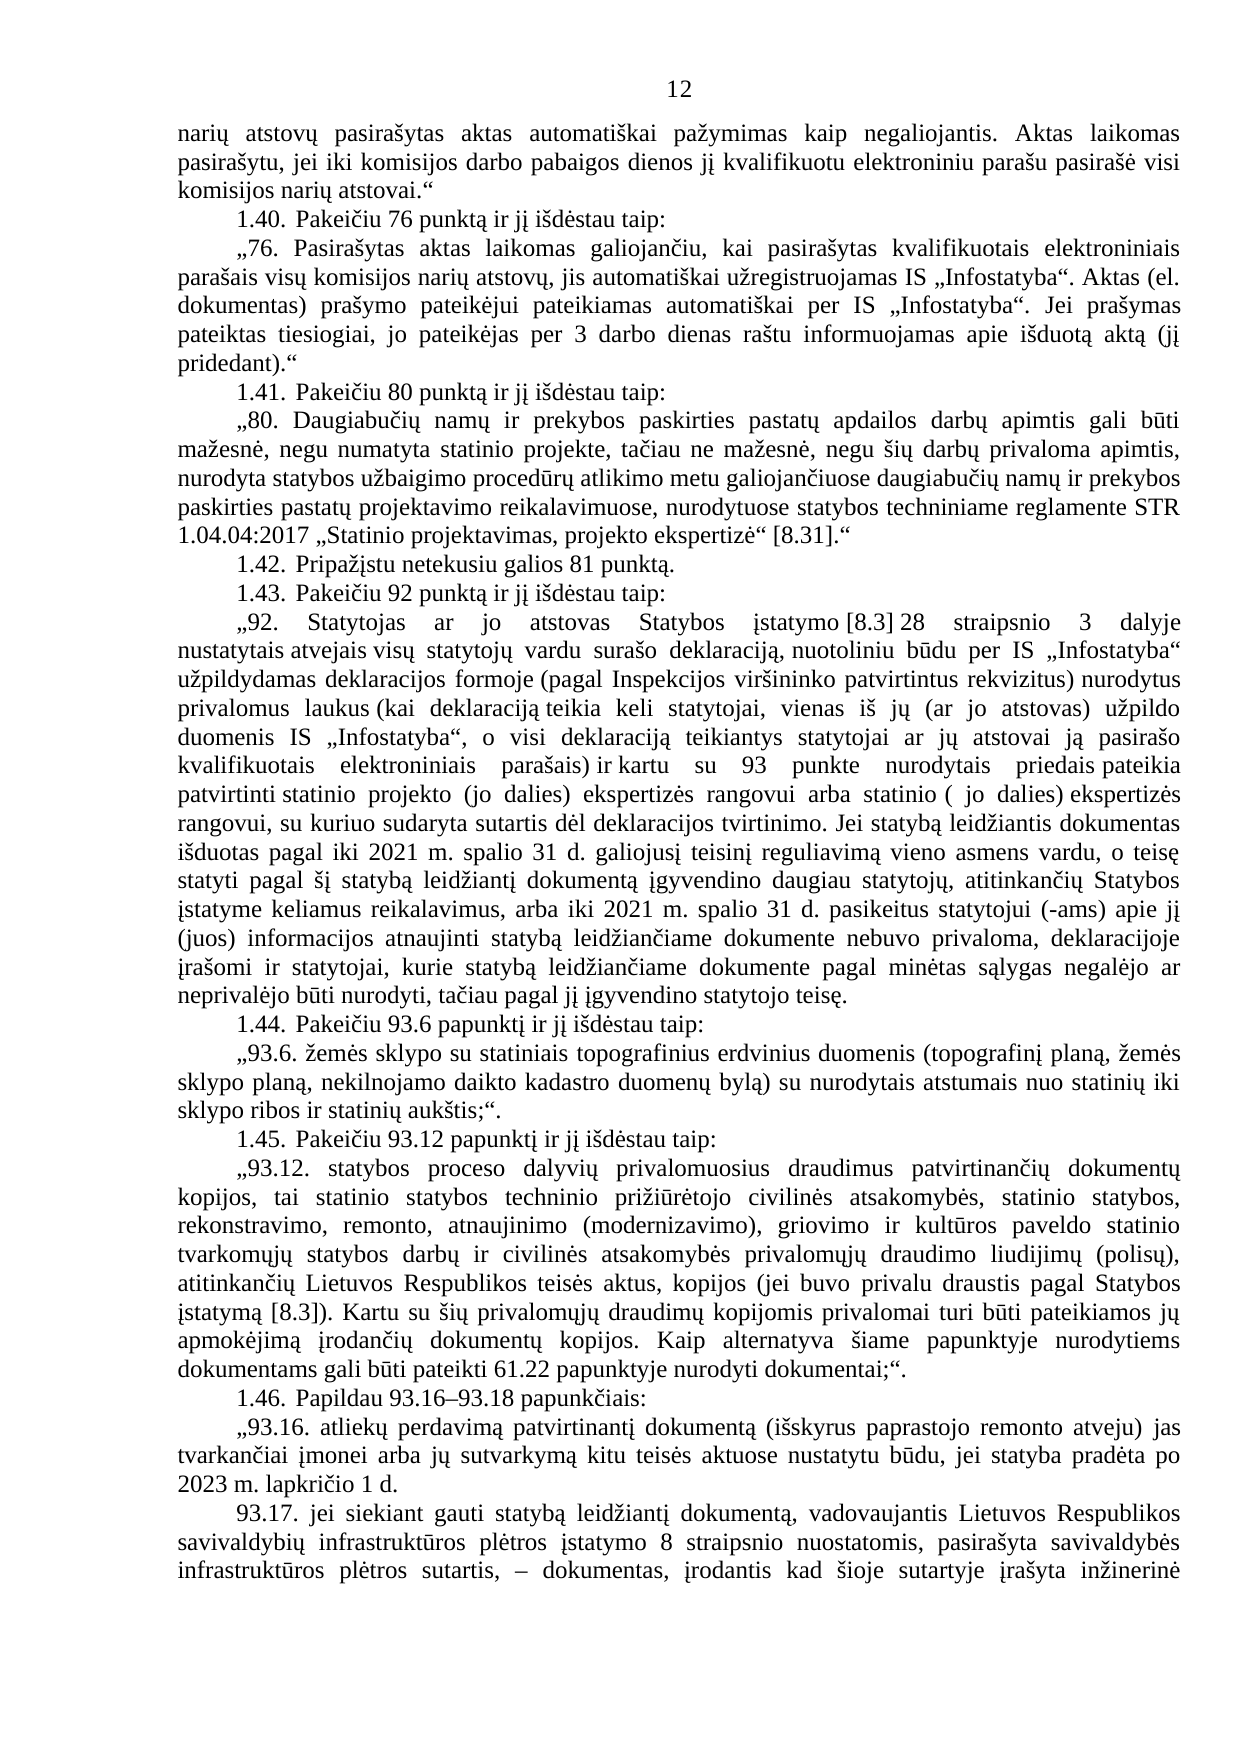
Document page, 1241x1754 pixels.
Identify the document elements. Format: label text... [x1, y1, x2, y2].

text 1.40. Pakeičiu 76 punktą ir jį išdėstau taip: [177, 204, 1181, 233]
text 1.42. Pripažįstu netekusiu galios 81 punktą. [177, 549, 1181, 578]
text 1.43. Pakeičiu 92 punktą ir jį išdėstau taip: [177, 578, 1181, 607]
text narių atstovų pasirašytas aktas automatiškai pažymimas kaip negaliojantis. Aktas laikomas pasirašytu, jei iki komisijos darbo pabaigos dienos jį kvalifikuotu elektroniniu parašu pasirašė visi komisijos narių atstovai.“ [177, 118, 1181, 204]
text „76. Pasirašytas aktas laikomas galiojančiu, kai pasirašytas kvalifikuotais elektroniniais parašais visų komisijos narių atstovų, jis automatiškai užregistruojamas IS „Infostatyba“. Aktas (el. dokumentas) prašymo pateikėjui pateikiamas automatiškai per IS „Infostatyba“. Jei prašymas pateiktas tiesiogiai, jo pateikėjas per 3 darbo dienas raštu informuojamas apie išduotą aktą (jį pridedant).“ [177, 233, 1181, 377]
text 1.44. Pakeičiu 93.6 papunktį ir jį išdėstau taip: [177, 1009, 1181, 1038]
text 1.41. Pakeičiu 80 punktą ir jį išdėstau taip: [177, 377, 1181, 406]
text „80. Daugiabučių namų ir prekybos paskirties pastatų apdailos darbų apimtis gali būti mažesnė, negu numatyta statinio projekte, tačiau ne mažesnė, negu šių darbų privaloma apimtis, nurodyta statybos užbaigimo procedūrų atlikimo metu galiojančiuose daugiabučių namų ir prekybos paskirties pastatų projektavimo reikalavimuose, nurodytuose statybos techniniame reglamente STR 1.04.04:2017 „Statinio projektavimas, projekto ekspertizė“ [8.31].“ [177, 406, 1181, 549]
text 1.46. Papildau 93.16–93.18 papunkčiais: [177, 1383, 1181, 1412]
text „92. Statytojas ar jo atstovas Statybos įstatymo [8.3] 28 straipsnio 3 dalyje nustatytais atvejais visų statytojų vardu surašo deklaraciją, nuotoliniu būdu per IS „Infostatyba“ užpildydamas deklaracijos formoje (pagal Inspekcijos viršininko patvirtintus rekvizitus) nurodytus privalomus laukus (kai deklaraciją teikia keli statytojai, vienas iš jų (ar jo atstovas) užpildo duomenis IS „Infostatyba“, o visi deklaraciją teikiantys statytojai ar jų atstovai ją pasirašo kvalifikuotais elektroniniais parašais) ir kartu su 93 punkte nurodytais priedais pateikia patvirtinti statinio projekto (jo dalies) ekspertizės rangovui arba statinio ( jo dalies) ekspertizės rangovui, su kuriuo sudaryta sutartis dėl deklaracijos tvirtinimo. Jei statybą leidžiantis dokumentas išduotas pagal iki 2021 m. spalio 31 d. galiojusį teisinį reguliavimą vieno asmens vardu, o teisę statyti pagal šį statybą leidžiantį dokumentą įgyvendino daugiau statytojų, atitinkančių Statybos įstatyme keliamus reikalavimus, arba iki 2021 m. spalio 31 d. pasikeitus statytojui (-ams) apie jį (juos) informacijos atnaujinti statybą leidžiančiame dokumente nebuvo privaloma, deklaracijoje įrašomi ir statytojai, kurie statybą leidžiančiame dokumente pagal minėtas sąlygas negalėjo ar neprivalėjo būti nurodyti, tačiau pagal jį įgyvendino statytojo teisę. [177, 607, 1181, 1009]
text 93.17. jei siekiant gauti statybą leidžiantį dokumentą, vadovaujantis Lietuvos Respublikos savivaldybių infrastruktūros plėtros įstatymo 8 straipsnio nuostatomis, pasirašyta savivaldybės infrastruktūros plėtros sutartis, – dokumentas, įrodantis kad šioje sutartyje įrašyta inžinerinė [177, 1498, 1181, 1584]
text 1.45. Pakeičiu 93.12 papunktį ir jį išdėstau taip: [177, 1124, 1181, 1153]
text „93.16. atliekų perdavimą patvirtinantį dokumentą (išskyrus paprastojo remonto atveju) jas tvarkančiai įmonei arba jų sutvarkymą kitu teisės aktuose nustatytu būdu, jei statyba pradėta po 2023 m. lapkričio 1 d. [177, 1412, 1181, 1498]
text „93.12. statybos proceso dalyvių privalomuosius draudimus patvirtinančių dokumentų kopijos, tai statinio statybos techninio prižiūrėtojo civilinės atsakomybės, statinio statybos, rekonstravimo, remonto, atnaujinimo (modernizavimo), griovimo ir kultūros paveldo statinio tvarkomųjų statybos darbų ir civilinės atsakomybės privalomųjų draudimo liudijimų (polisų), atitinkančių Lietuvos Respublikos teisės aktus, kopijos (jei buvo privalu draustis pagal Statybos įstatymą [8.3]). Kartu su šių privalomųjų draudimų kopijomis privalomai turi būti pateikiamos jų apmokėjimą įrodančių dokumentų kopijos. Kaip alternatyva šiame papunktyje nurodytiems dokumentams gali būti pateikti 61.22 papunktyje nurodyti dokumentai;“. [177, 1153, 1181, 1383]
text „93.6. žemės sklypo su statiniais topografinius erdvinius duomenis (topografinį planą, žemės sklypo planą, nekilnojamo daikto kadastro duomenų bylą) su nurodytais atstumais nuo statinių iki sklypo ribos ir statinių aukštis;“. [177, 1038, 1181, 1124]
